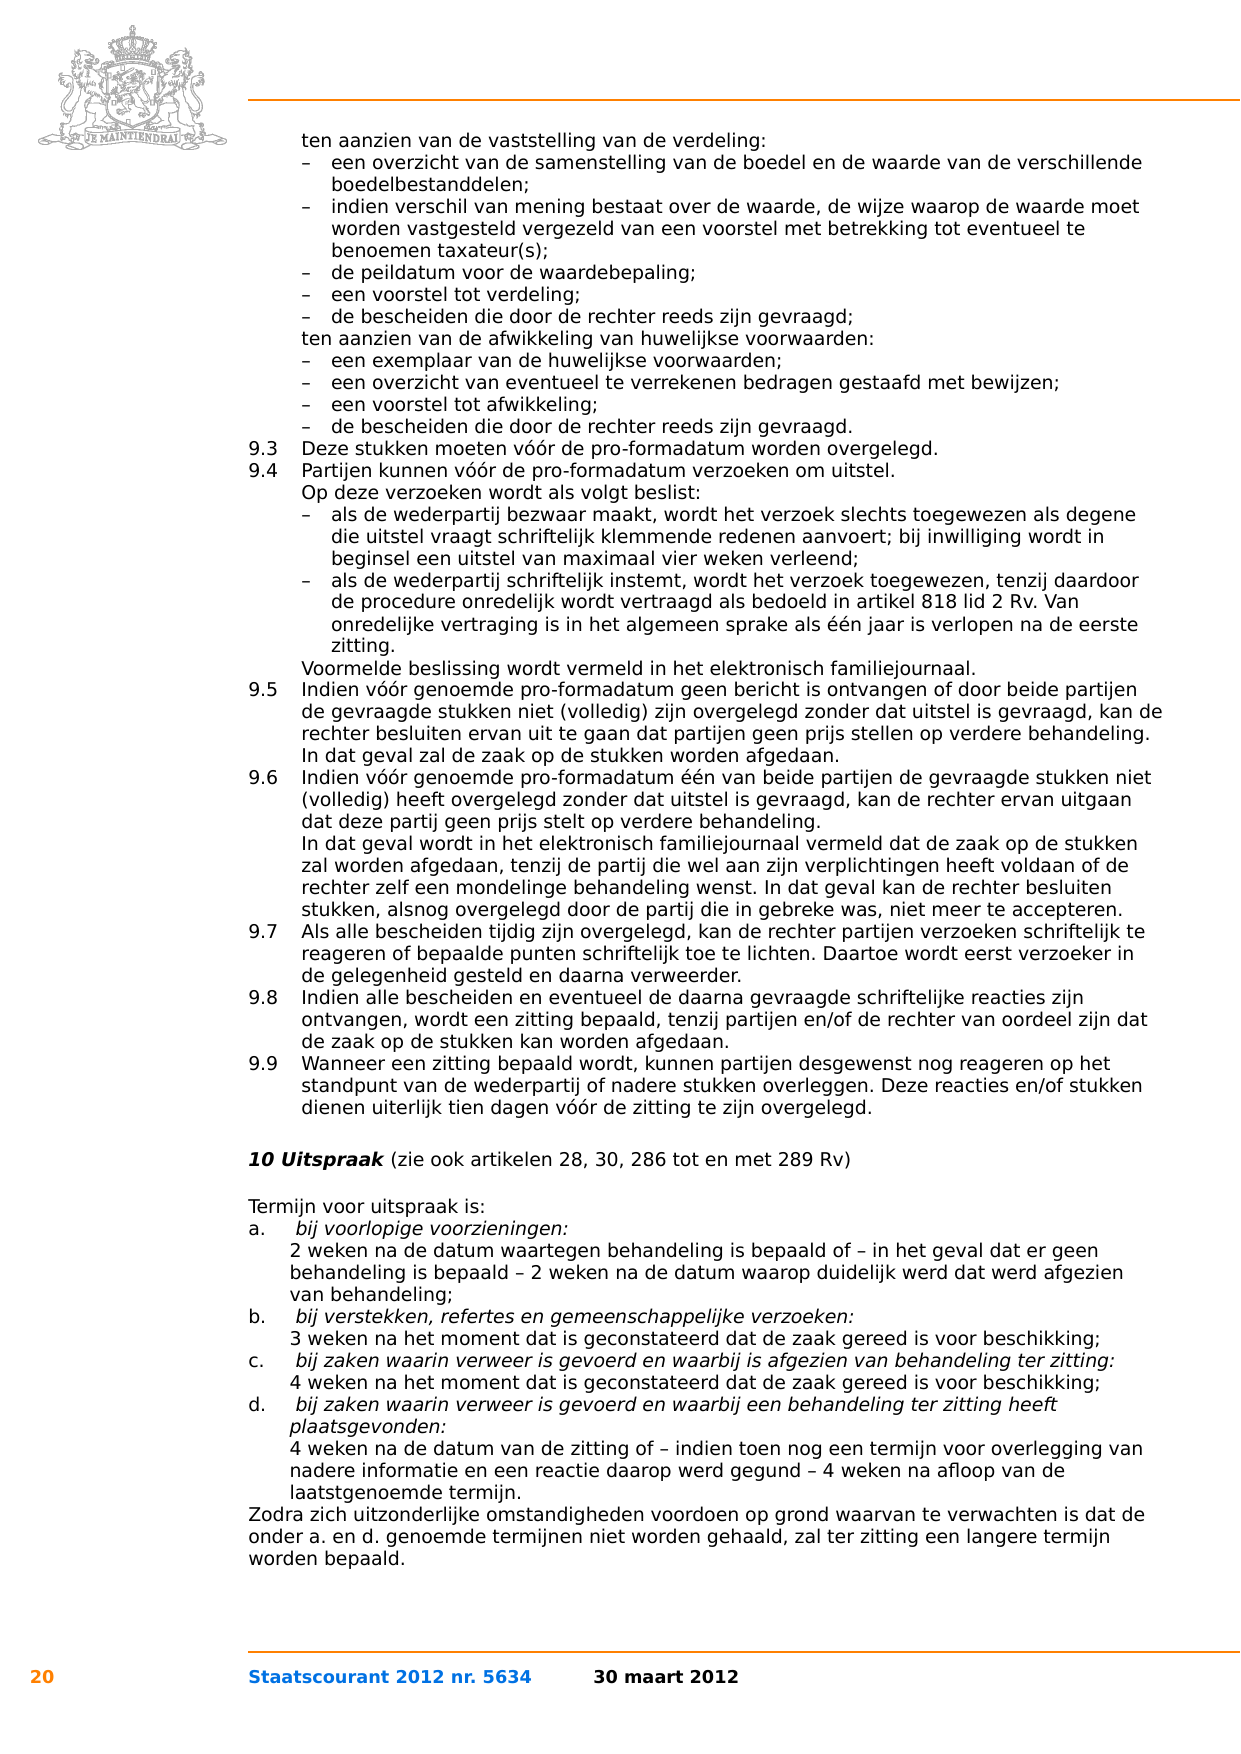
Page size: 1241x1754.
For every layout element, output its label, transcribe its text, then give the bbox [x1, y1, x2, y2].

text – de bescheiden die door de rechter reeds zijn gevraagd; [301, 306, 1163, 328]
text Op deze verzoeken wordt als volgt beslist: [301, 482, 1163, 503]
text 4 weken na de datum van de zitting of – indien toen nog een termijn voor overlegging van nadere informatie en een reactie daarop werd gegund – 4 weken na afloop van de laatstgenoemde termijn. [289, 1438, 1163, 1504]
text – een overzicht van eventueel te verrekenen bedragen gestaafd met bewijzen; [301, 372, 1163, 394]
text 4 weken na het moment dat is geconstateerd dat de zaak gereed is voor beschikking; [289, 1372, 1163, 1394]
text In dat geval wordt in het elektronisch familiejournaal vermeld dat de zaak op de stukken zal worden afgedaan, tenzij de partij die wel aan zijn verplichtingen heeft voldaan of de rechter zelf een mondelinge behandeling wenst. In dat geval kan de rechter besluiten stukken, alsnog overgelegd door de partij die in gebreke was, niet meer te accepteren. [301, 833, 1163, 921]
text – een exemplaar van de huwelijkse voorwaarden; [301, 350, 1163, 372]
text – als de wederpartij bezwaar maakt, wordt het verzoek slechts toegewezen als degene die uitstel vraagt schriftelijk klemmende redenen aanvoert; bij inwilliging wordt in beginsel een uitstel van maximaal vier weken verleend; [301, 503, 1163, 569]
text 3 weken na het moment dat is geconstateerd dat de zaak gereed is voor beschikking; [289, 1328, 1163, 1350]
text – indien verschil van mening bestaat over de waarde, de wijze waarop de waarde moet worden vastgesteld vergezeld van een voorstel met betrekking tot eventueel te benoemen taxateur(s); [301, 196, 1163, 262]
text – de bescheiden die door de rechter reeds zijn gevraagd. [301, 416, 1163, 438]
text 2 weken na de datum waartegen behandeling is bepaald of – in het geval dat er geen behandeling is bepaald – 2 weken na de datum waarop duidelijk werd dat werd afgezien van behandeling; [289, 1240, 1163, 1306]
text 9.5 Indien vóór genoemde pro-formadatum geen bericht is ontvangen of door beide partijen de gevraagde stukken niet (volledig) zijn overgelegd zonder dat uitstel is gevraagd, kan de rechter besluiten ervan uit te gaan dat partijen geen prijs stellen op verdere behandeling. In dat geval zal de zaak op de stukken worden afgedaan. [248, 679, 1163, 767]
text Zodra zich uitzonderlijke omstandigheden voordoen op grond waarvan te verwachten is dat de onder a. en d. genoemde termijnen niet worden gehaald, zal ter zitting een langere termijn worden bepaald. [248, 1504, 1163, 1569]
text 9.9 Wanneer een zitting bepaald wordt, kunnen partijen desgewenst nog reageren op het standpunt van de wederpartij of nadere stukken overleggen. Deze reacties en/of stukken dienen uiterlijk tien dagen vóór de zitting te zijn overgelegd. [248, 1053, 1163, 1119]
text c. bij zaken waarin verweer is gevoerd en waarbij is afgezien van behandeling ter zitting: [248, 1350, 1163, 1372]
text Voormelde beslissing wordt vermeld in het elektronisch familiejournaal. [301, 657, 1163, 679]
subtitle 10 Uitspraak (zie ook artikelen 28, 30, 286 tot en met 289 Rv) [248, 1149, 1163, 1171]
text – een overzicht van de samenstelling van de boedel en de waarde van de verschillende boedelbestanddelen; [301, 152, 1163, 196]
text a. bij voorlopige voorzieningen: [248, 1218, 1163, 1240]
text – een voorstel tot afwikkeling; [301, 394, 1163, 416]
text Termijn voor uitspraak is: [248, 1196, 1163, 1218]
text ten aanzien van de vaststelling van de verdeling: [301, 130, 1163, 152]
text 9.6 Indien vóór genoemde pro-formadatum één van beide partijen de gevraagde stukken niet (volledig) heeft overgelegd zonder dat uitstel is gevraagd, kan de rechter ervan uitgaan dat deze partij geen prijs stelt op verdere behandeling. [248, 767, 1163, 833]
text – een voorstel tot verdeling; [301, 284, 1163, 306]
text ten aanzien van de afwikkeling van huwelijkse voorwaarden: [301, 328, 1163, 350]
text 9.7 Als alle bescheiden tijdig zijn overgelegd, kan de rechter partijen verzoeken schriftelijk te reageren of bepaalde punten schriftelijk toe te lichten. Daartoe wordt eerst verzoeker in de gelegenheid gesteld en daarna verweerder. [248, 921, 1163, 987]
text – als de wederpartij schriftelijk instemt, wordt het verzoek toegewezen, tenzij daardoor de procedure onredelijk wordt vertraagd als bedoeld in artikel 818 lid 2 Rv. Van onredelijke vertraging is in het algemeen sprake als één jaar is verlopen na de eerste zitting. [301, 569, 1163, 657]
text – de peildatum voor de waardebepaling; [301, 262, 1163, 284]
picture [38, 25, 227, 150]
text 9.8 Indien alle bescheiden en eventueel de daarna gevraagde schriftelijke reacties zijn ontvangen, wordt een zitting bepaald, tenzij partijen en/of de rechter van oordeel zijn dat de zaak op de stukken kan worden afgedaan. [248, 987, 1163, 1053]
text 9.4 Partijen kunnen vóór de pro-formadatum verzoeken om uitstel. [248, 459, 1163, 482]
text d. bij zaken waarin verweer is gevoerd en waarbij een behandeling ter zitting heeft plaatsgevonden: [248, 1394, 1163, 1438]
text 9.3 Deze stukken moeten vóór de pro-formadatum worden overgelegd. [248, 438, 1163, 459]
text b. bij verstekken, refertes en gemeenschappelijke verzoeken: [248, 1306, 1163, 1328]
